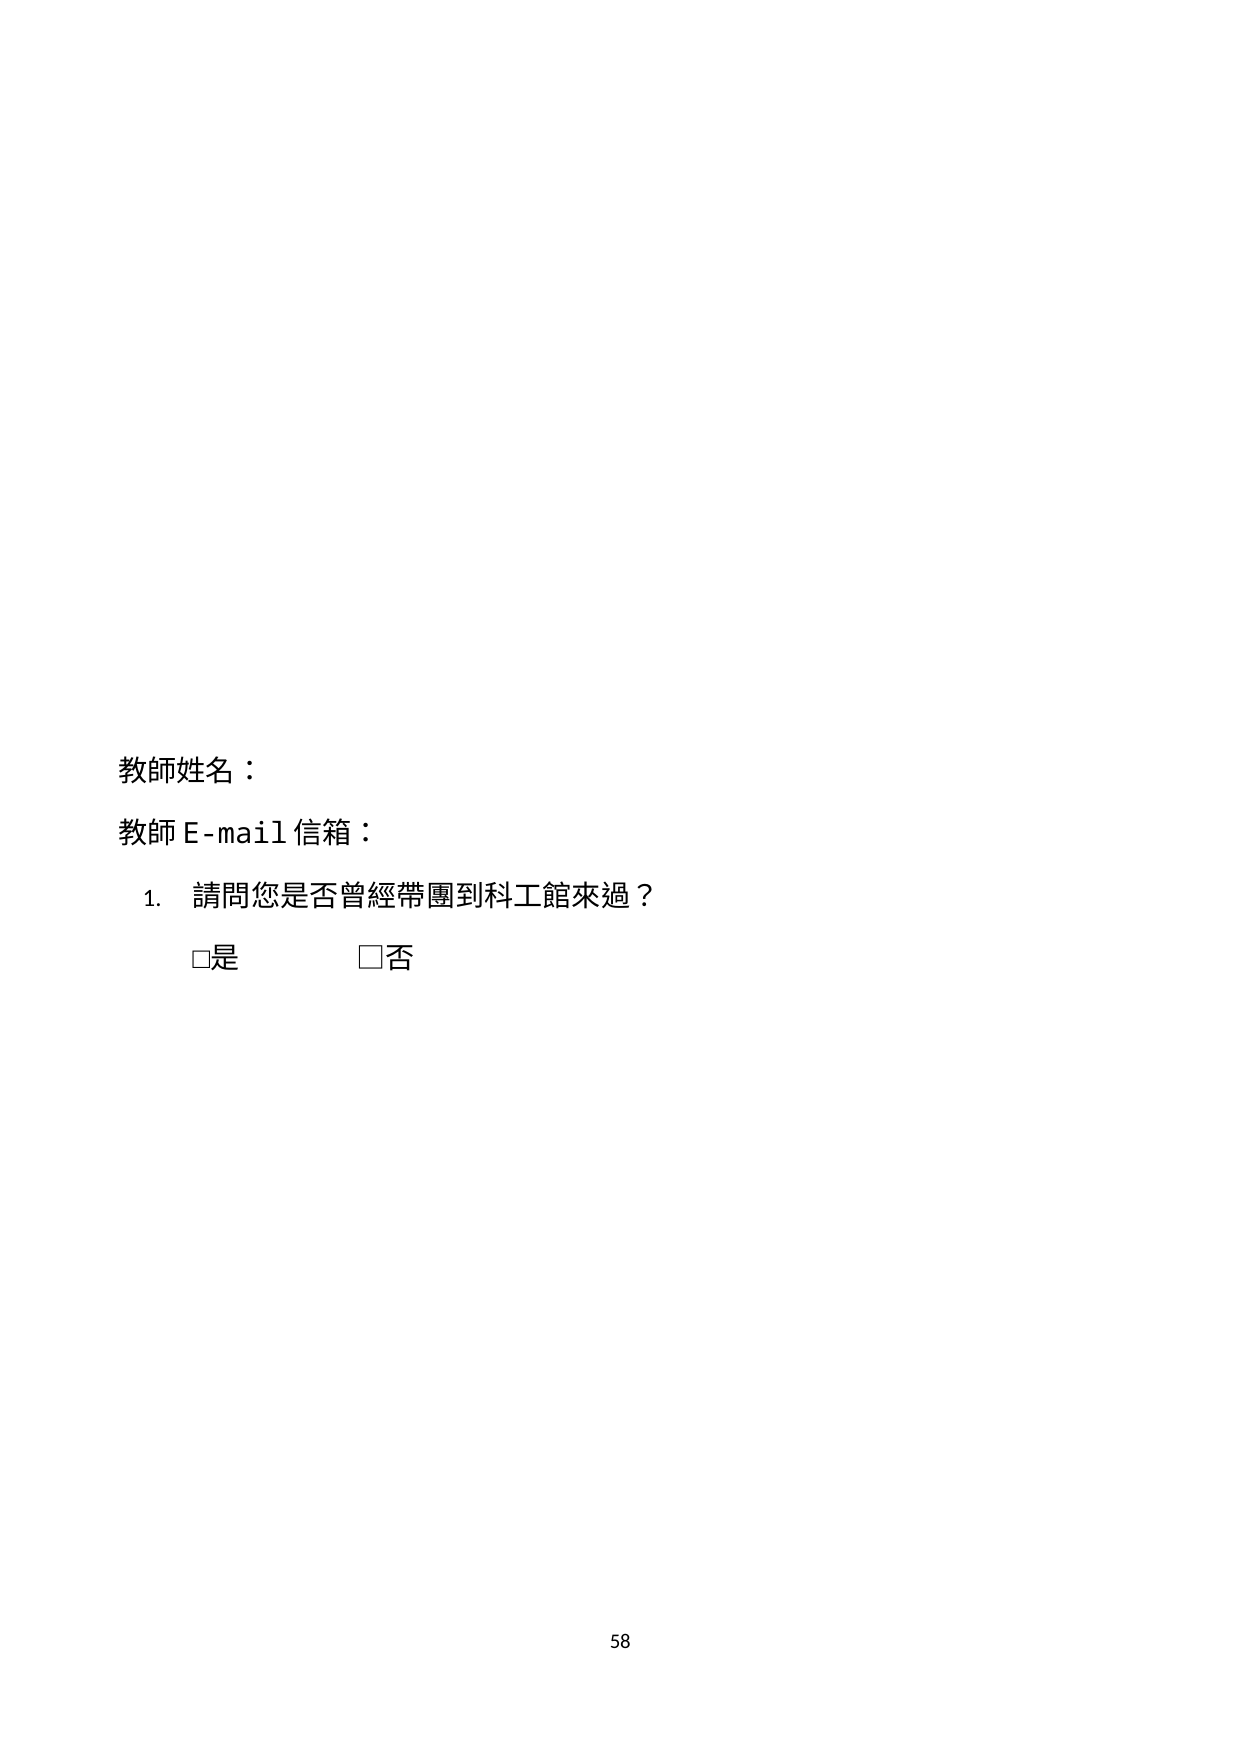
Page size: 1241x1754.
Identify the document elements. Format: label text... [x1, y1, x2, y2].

text 教師姓名： [118, 727, 1122, 789]
list 請問您是否曾經帶團到科工館來過？ [142, 852, 1122, 914]
text □是 □否 [192, 914, 1122, 977]
text 教師E-mail信箱： [118, 789, 1122, 852]
